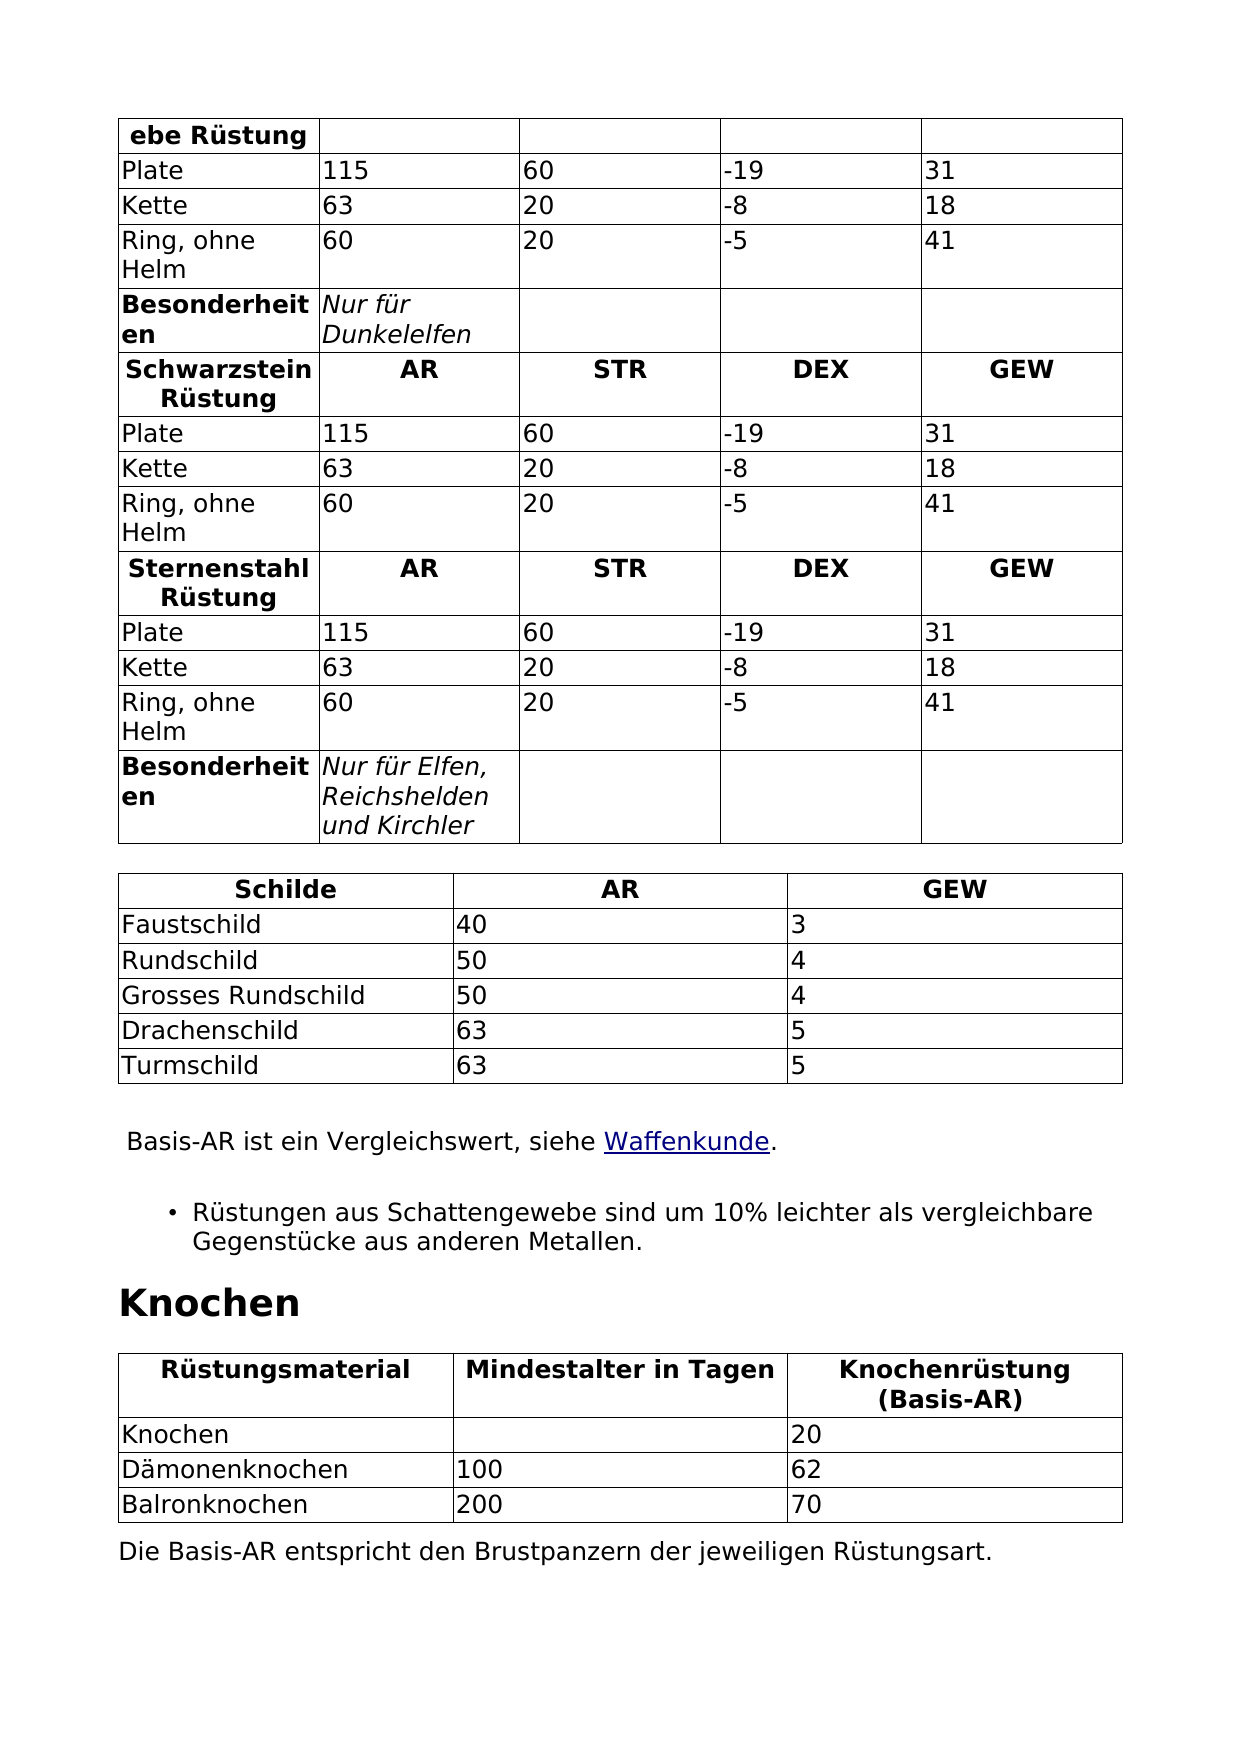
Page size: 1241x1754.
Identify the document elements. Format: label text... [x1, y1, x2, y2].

table_cell 4 [788, 979, 1122, 1013]
table_cell Besonderheiten [119, 751, 319, 843]
table_cell 60 [520, 417, 720, 451]
table_cell 115 [320, 417, 519, 451]
table_header Rüstungsmaterial [119, 1354, 453, 1417]
table_cell Ring, ohne Helm [119, 225, 319, 288]
table_cell [721, 289, 921, 352]
table_header Knochenrüstung (Basis-AR) [788, 1354, 1122, 1417]
table_cell 20 [520, 487, 720, 551]
table_cell 63 [320, 189, 519, 223]
table_cell -5 [721, 225, 921, 288]
table_cell -19 [721, 616, 921, 650]
table_cell -5 [721, 686, 921, 749]
table_cell Drachenschild [119, 1014, 453, 1048]
table_cell 200 [454, 1488, 787, 1522]
table_cell 115 [320, 154, 519, 188]
table_cell 20 [788, 1418, 1122, 1452]
table_cell -8 [721, 452, 921, 486]
text Basis-AR ist ein Vergleichswert, siehe Waffenkunde. [118, 1098, 1122, 1156]
table_cell Balronknochen [119, 1488, 453, 1522]
table_cell STR [520, 552, 720, 615]
table_cell -19 [721, 417, 921, 451]
table_header AR [454, 874, 787, 908]
table_cell Faustschild [119, 909, 453, 943]
table_cell Sternenstahl Rüstung [119, 552, 319, 615]
subtitle Knochen [118, 1282, 1122, 1325]
table_cell 63 [320, 452, 519, 486]
table_cell 63 [454, 1014, 787, 1048]
table_cell 20 [520, 225, 720, 288]
table_cell Ring, ohne Helm [119, 686, 319, 749]
table_header [320, 119, 519, 153]
table_cell 31 [922, 154, 1122, 188]
table_cell 41 [922, 686, 1122, 749]
table_cell Kette [119, 651, 319, 685]
table_cell [922, 751, 1122, 843]
table_header Schilde [119, 874, 453, 908]
table_cell 60 [320, 686, 519, 749]
table_cell 41 [922, 487, 1122, 551]
table_cell Plate [119, 154, 319, 188]
table_cell -5 [721, 487, 921, 551]
table_cell 31 [922, 616, 1122, 650]
table_cell [454, 1418, 787, 1452]
table_header GEW [788, 874, 1122, 908]
table_cell Plate [119, 417, 319, 451]
table_cell 70 [788, 1488, 1122, 1522]
table_cell 50 [454, 944, 787, 978]
table_cell AR [320, 552, 519, 615]
table_cell 63 [320, 651, 519, 685]
table_cell Ring, ohne Helm [119, 487, 319, 551]
table_cell -8 [721, 651, 921, 685]
table_cell 60 [520, 154, 720, 188]
table_cell Dämonenknochen [119, 1453, 453, 1487]
table_cell Turmschild [119, 1049, 453, 1083]
table_cell 63 [454, 1049, 787, 1083]
table_cell Kette [119, 452, 319, 486]
table_cell 5 [788, 1014, 1122, 1048]
table_cell Kette [119, 189, 319, 223]
table_cell 62 [788, 1453, 1122, 1487]
table_cell 41 [922, 225, 1122, 288]
table_cell [721, 751, 921, 843]
table_cell -8 [721, 189, 921, 223]
table_cell 18 [922, 651, 1122, 685]
table_cell Rundschild [119, 944, 453, 978]
table_cell 20 [520, 189, 720, 223]
table_cell Schwarzstein Rüstung [119, 353, 319, 416]
table_cell Knochen [119, 1418, 453, 1452]
table_cell Nur für Elfen, Reichshelden und Kirchler [320, 751, 519, 843]
table_header Mindestalter in Tagen [454, 1354, 787, 1417]
table_cell 20 [520, 686, 720, 749]
table_header [922, 119, 1122, 153]
table_cell DEX [721, 552, 921, 615]
table_cell 60 [320, 225, 519, 288]
table_cell Grosses Rundschild [119, 979, 453, 1013]
table_cell [922, 289, 1122, 352]
table_header [520, 119, 720, 153]
table_cell [520, 751, 720, 843]
table_cell 5 [788, 1049, 1122, 1083]
table_cell Nur für Dunkelelfen [320, 289, 519, 352]
table_cell 100 [454, 1453, 787, 1487]
table_cell GEW [922, 552, 1122, 615]
table_cell 18 [922, 189, 1122, 223]
table_header [721, 119, 921, 153]
table_cell 60 [320, 487, 519, 551]
table_cell 50 [454, 979, 787, 1013]
table_cell GEW [922, 353, 1122, 416]
table_cell STR [520, 353, 720, 416]
table_cell 20 [520, 452, 720, 486]
table_cell [520, 289, 720, 352]
text Die Basis-AR entspricht den Brustpanzern der jeweiligen Rüstungsart. [118, 1537, 1122, 1566]
table_cell 18 [922, 452, 1122, 486]
table_cell 20 [520, 651, 720, 685]
table_header ebe Rüstung [119, 119, 319, 153]
table_cell -19 [721, 154, 921, 188]
list Rüstungen aus Schattengewebe sind um 10% leichter als vergleichbare Gegenstücke aus anderen Metallen. [177, 1198, 1122, 1257]
table_cell AR [320, 353, 519, 416]
table_cell DEX [721, 353, 921, 416]
table_cell 115 [320, 616, 519, 650]
table_cell 40 [454, 909, 787, 943]
table_cell 4 [788, 944, 1122, 978]
table_cell Besonderheiten [119, 289, 319, 352]
table_cell 3 [788, 909, 1122, 943]
table_cell Plate [119, 616, 319, 650]
table_cell 60 [520, 616, 720, 650]
table_cell 31 [922, 417, 1122, 451]
